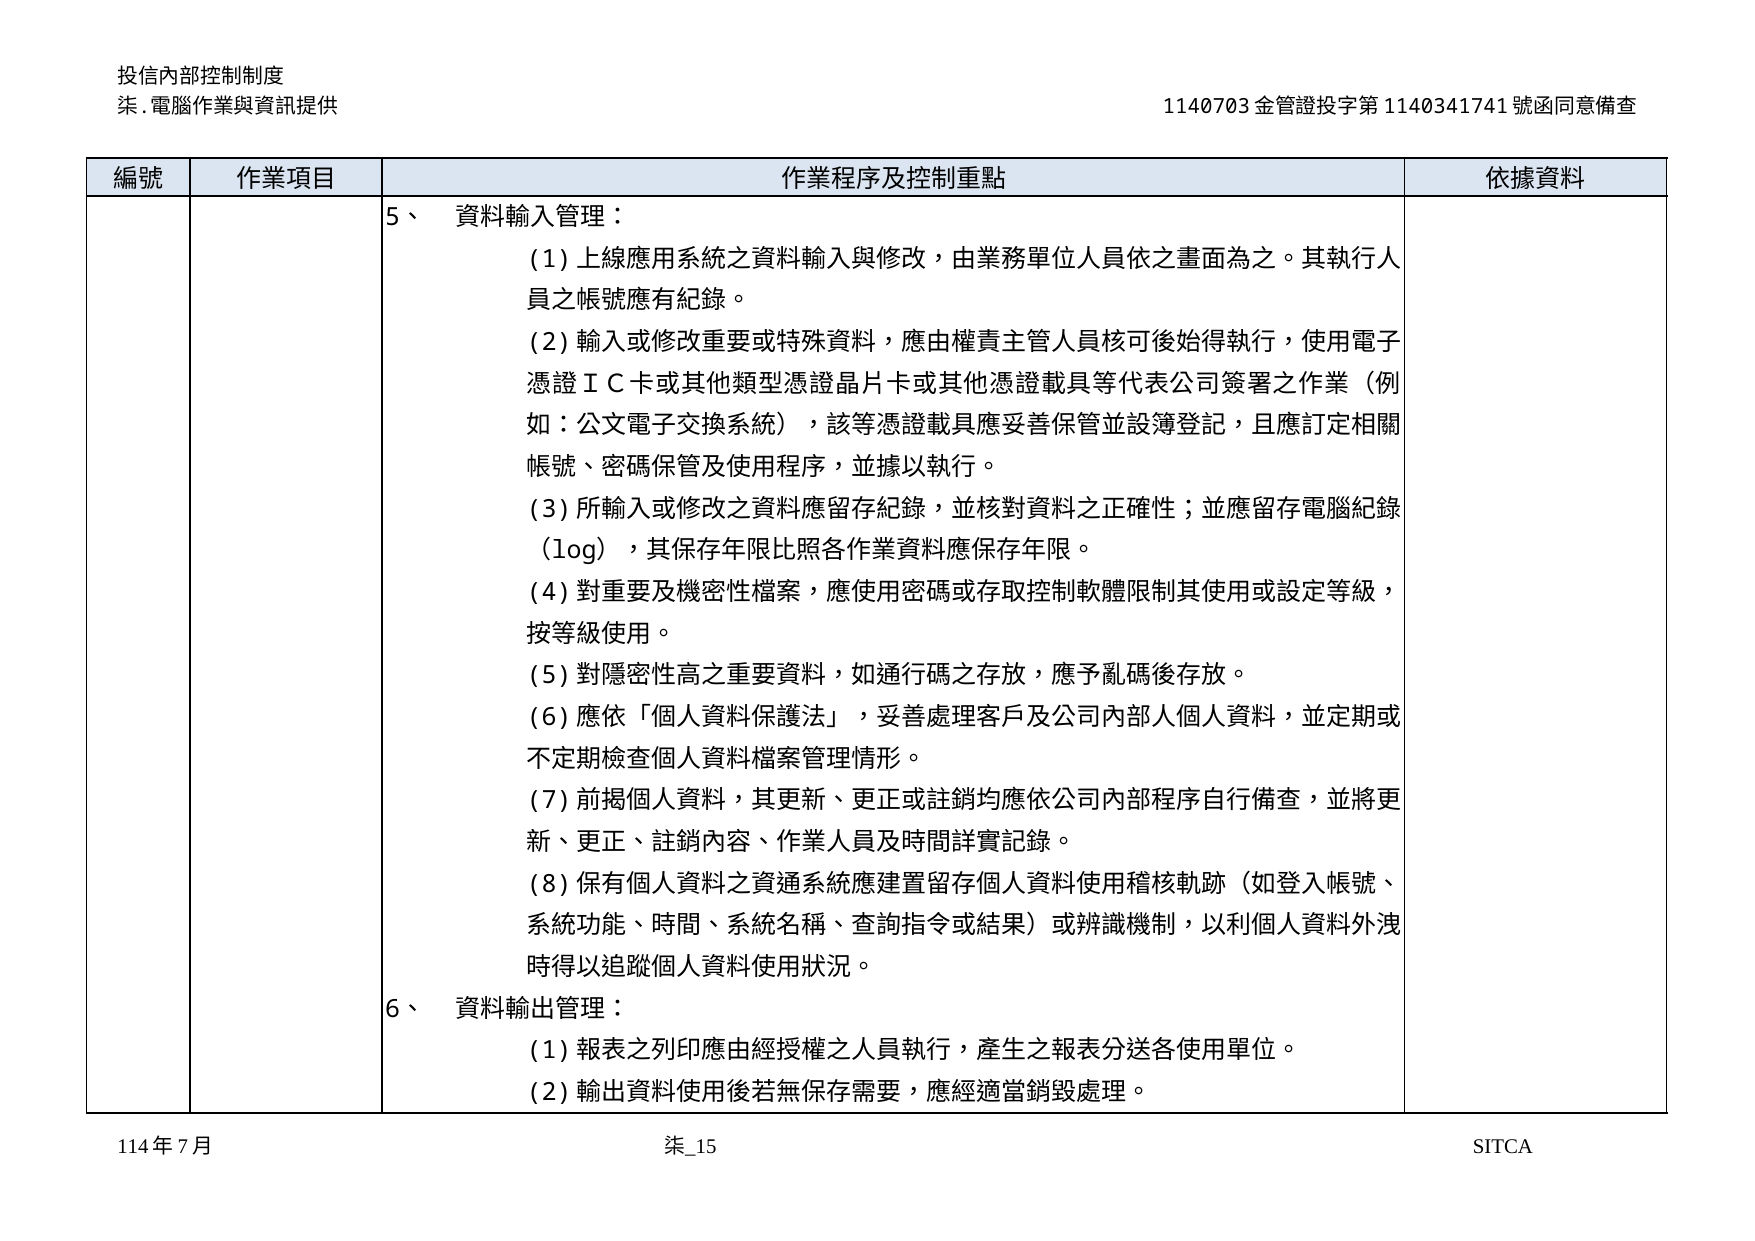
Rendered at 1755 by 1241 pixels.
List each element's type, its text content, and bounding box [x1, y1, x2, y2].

table_cell [1405, 197, 1666, 1112]
table_header 編號 [87, 159, 189, 195]
table_header 依據資料 [1405, 159, 1666, 195]
table_cell 公司應訂定資訊系統存取控制相關規定，並告知員工遵守。 權限管理： 申請使用系統資源之人員提出申請： 申請內容應註明使用權限。 每一使用者限用唯一代碼。 申請內容應經使用單位主管及應用系統負責人(Information Owner)核可後辦理。 本項結果由系統管理人員依核定結果執行。 使用者因業務需要或職務變動等因素而需增加、刪除或變更使用權限時亦應提出更動需求。 定期查核公司系統權利，確認未授予委外人員過高之電腦通行使用權利或不當使用權，且於委外期間結束後，立即收回該項權利，以免被盜用、竄改資料。 對於進駐於公司內之委外作業人員應納入公司安全管理，如欲使用內部網路資源時，應有安全管制措施(如透過轉接方式或另建網路者，宜與內部網路作實體或邏輯上的隔離)。 核心系統應定期(至少每一年一次)審查資通系統帳號及權限之適切性，並視審查結果停用資通系統閒置帳號(客戶帳號除外)。非核心系統宜定期審查帳號及權限之適切性。 公司應建立資通系統帳號管理機制，包含帳號之申請、建立、修改、啟用、停用及刪除之程序。 資通系統帳號應定義人員角色及責任，授權應採最小權限原則，僅允許使用者(或代表使用者行為之程序)依公司部門權責及業務功能，完成作業所需之授權存取。 應於伺服器端完成資通系統帳號權限登入驗證作業。 密碼管理： 使用者申請使用帳號時應於接到使用許可後立即更新密碼。 初始密碼應隨機產生，並與使用者身分無關。 密碼輸入錯誤次數達五次後，至少十五分鐘內不允許該帳號繼續嘗試登入。 對因忘記密碼而無法登入系統之使用者申請核發原密碼時，應採取嚴格確認其身分及核發程序後，方可開放其使用系統。 除輸入介面僅可輸入數字外，公司應使用優質密碼設定(長度六個字元(含)以上，且具有文數字或符號)，設定密碼最長使用期限為三個月，檢核密碼最短使用期限及密碼歷程記錄為三代，如為客戶帳號者，加強宣導客戶定期更新使用者密碼以不超過一定時間為宜，除優質密碼設定外，其餘密碼設定可依公司自行規範辦理。 檢查公司現有軟硬體設備應設定使用密碼，且避免使用預設或簡易(如1234)之帳號密碼及未設管理者存取權限。 為防止密碼洩漏，除一次性密碼外，應採取不顯示、不印錄等措施。 網際網路交易服務系統身分驗證機制應防範自動化程式之登入或密碼更換嘗試，其餘系統宜防範自動化程式之登入或密碼更換嘗試。 電腦紀錄管理： 對重要系統（如電子交易）之日誌紀錄內容應包括使用者識別碼、登入之日期時間、電腦的識別資料或其位址等事項。 對上開重要系統之電腦紀錄，應定期檢視並陳報主管，若發生異常狀況，應即時檢視。 核心系統電腦稽核紀錄(日誌)應建立監控機制，處理失效時，應採取適當之行動。 資料輸入管理： 上線應用系統之資料輸入與修改，由業務單位人員依之畫面為之。其執行人員之帳號應有紀錄。 輸入或修改重要或特殊資料，應由權責主管人員核可後始得執行，使用電子憑證ＩＣ卡或其他類型憑證晶片卡或其他憑證載具等代表公司簽署之作業（例如：公文電子交換系統），該等憑證載具應妥善保管並設簿登記，且應訂定相關帳號、密碼保管及使用程序，並據以執行。 所輸入或修改之資料應留存紀錄，並核對資料之正確性；並應留存電腦紀錄（log），其保存年限比照各作業資料應保存年限。 對重要及機密性檔案，應使用密碼或存取控制軟體限制其使用或設定等級，按等級使用。 對隱密性高之重要資料，如通行碼之存放，應予亂碼後存放。 應依「個人資料保護法」，妥善處理客戶及公司內部人個人資料，並定期或不定期檢查個人資料檔案管理情形。 前揭個人資料，其更新、更正或註銷均應依公司內部程序自行備查，並將更新、更正、註銷內容、作業人員及時間詳實記錄。 保有個人資料之資通系統應建置留存個人資料使用稽核軌跡（如登入帳號、系統功能、時間、系統名稱、查詢指令或結果）或辨識機制，以利個人資料外洩時得以追蹤個人資料使用狀況。 資料輸出管理： 報表之列印應由經授權之人員執行，產生之報表分送各使用單位。 輸出資料使用後若無保存需要，應經適當銷毀處理。 輸出資料若以磁性媒體保存，應進行檢查以確定必要時能夠輸出。 機密性、敏感性之報表列印或瀏覽應有適當之管制程序。 投資人於公司網站查詢個人資料應具有加密傳輸機制(例 如：SSL)，以確保投資人於網站查詢資料之保密性。 [383, 197, 1404, 1112]
table_cell [191, 197, 381, 1112]
table_header 作業項目 [191, 159, 381, 195]
table_header 作業程序及控制重點 [383, 159, 1404, 195]
table_cell [87, 197, 189, 1112]
